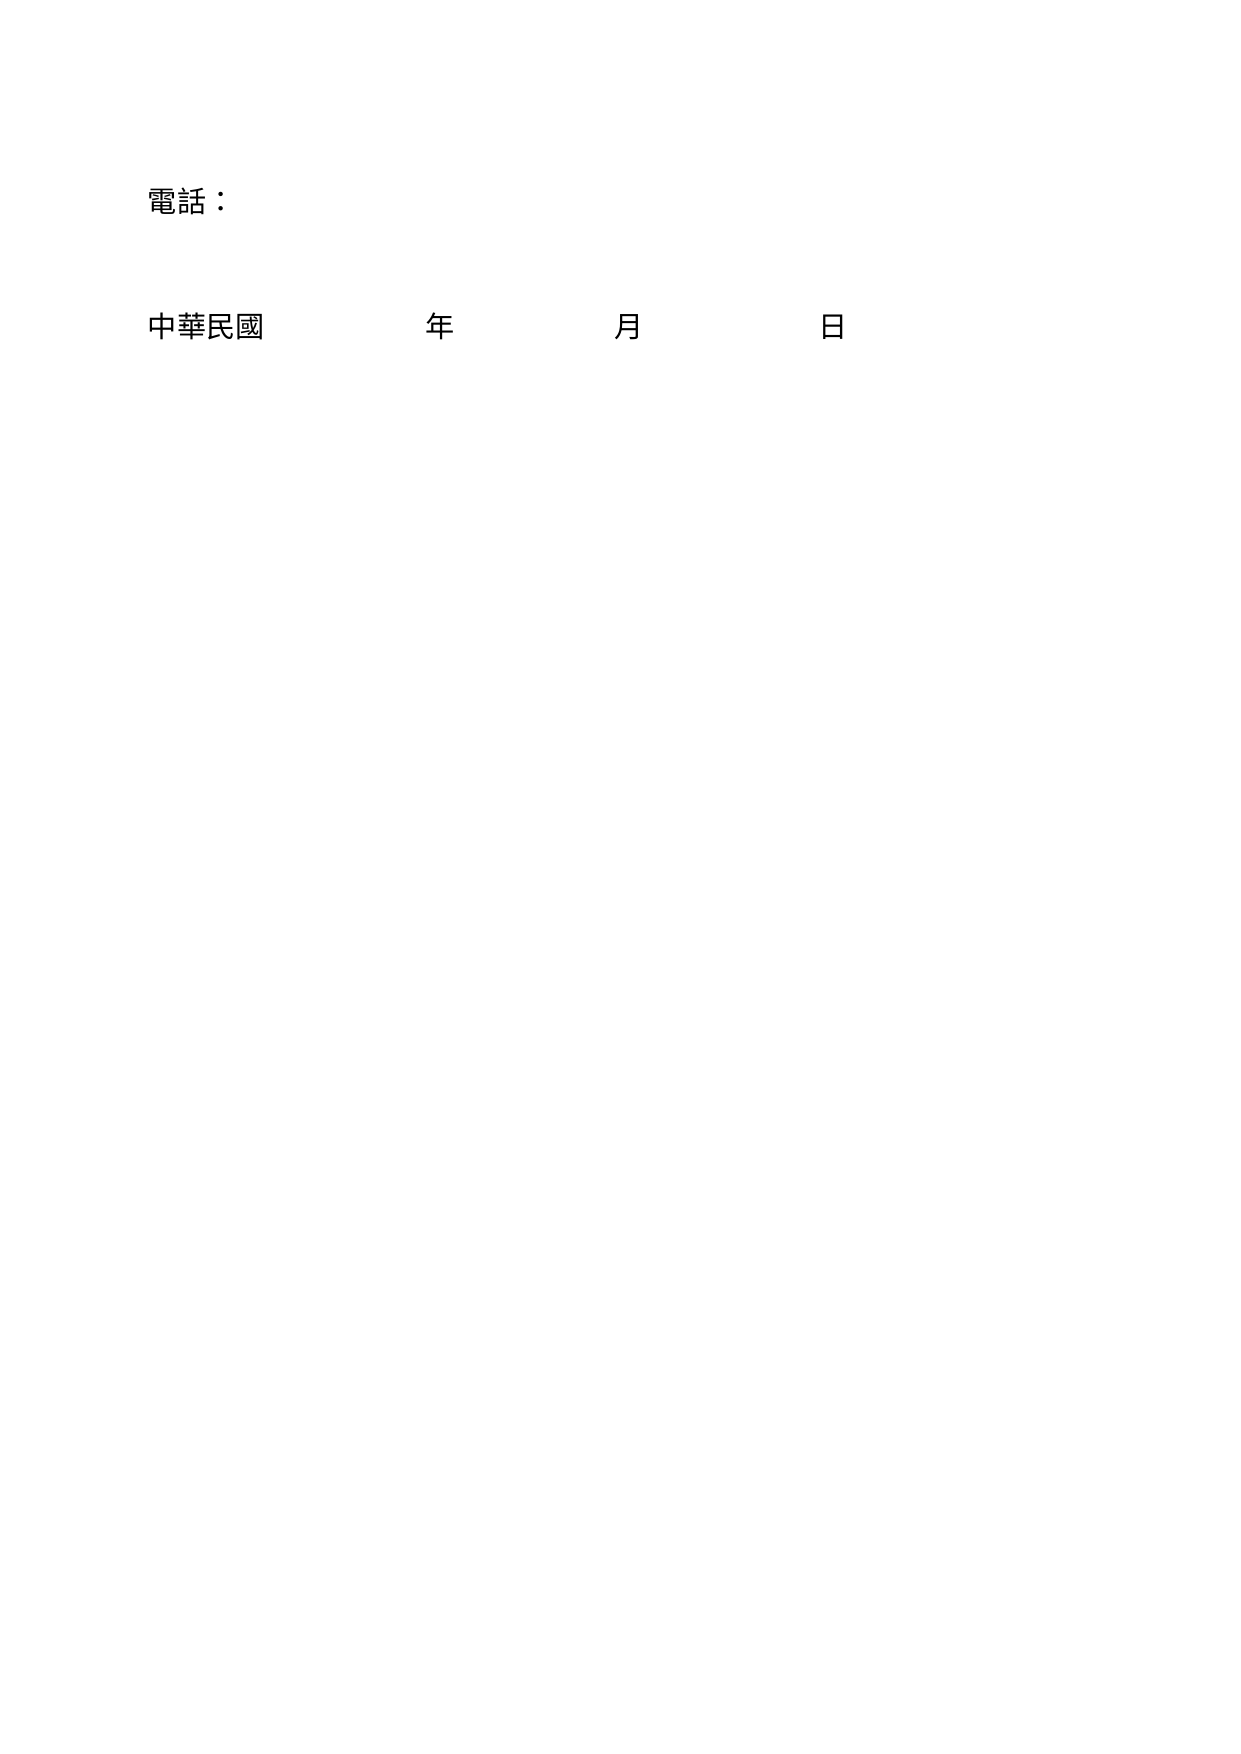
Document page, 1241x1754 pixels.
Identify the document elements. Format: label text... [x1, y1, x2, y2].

text 電話： [148, 158, 1092, 221]
text 中華民國 年 月 日 [148, 283, 1092, 346]
